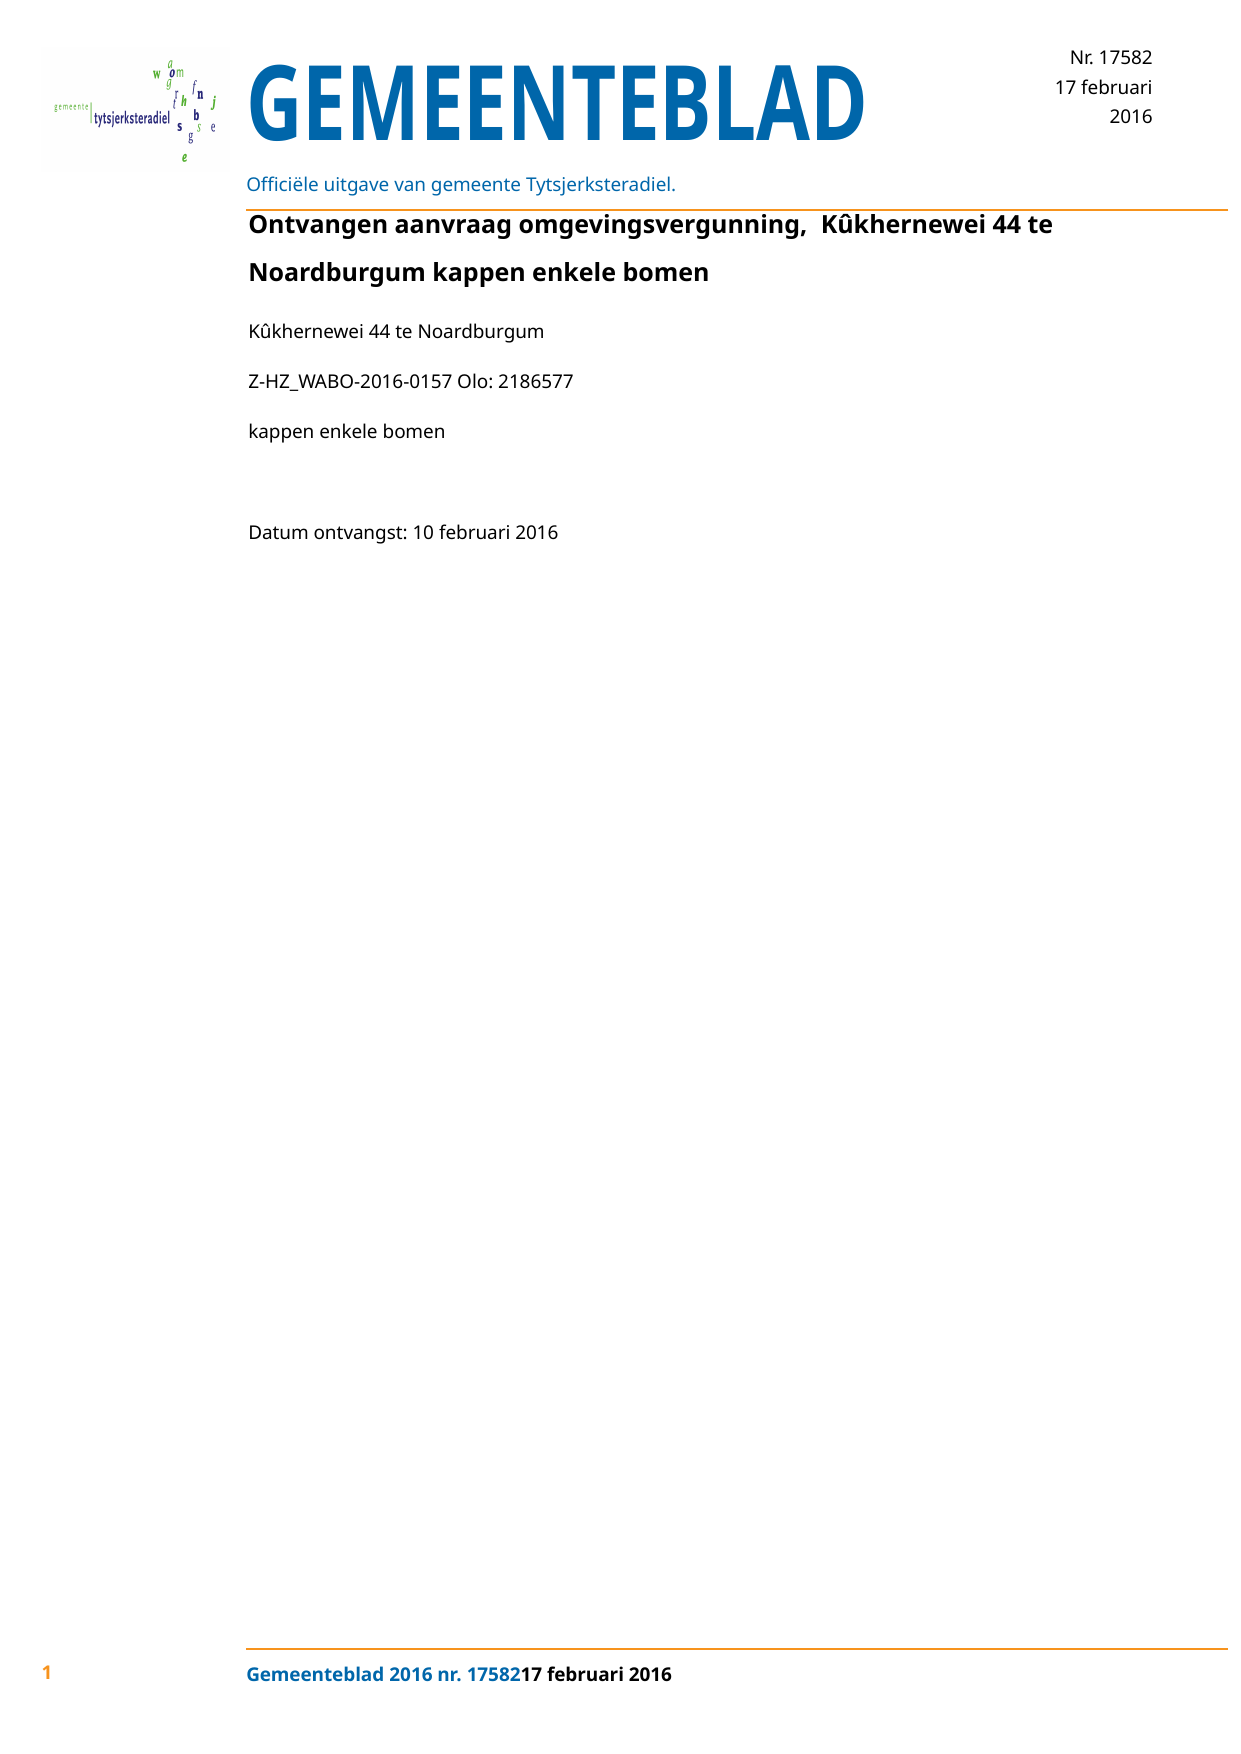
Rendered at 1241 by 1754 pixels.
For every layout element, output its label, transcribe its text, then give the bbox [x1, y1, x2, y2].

text Z-HZ_WABO-2016-0157 Olo: 2186577 [248, 368, 1152, 394]
text Datum ontvangst: 10 februari 2016 [248, 519, 1152, 545]
text kappen enkele bomen [248, 419, 1152, 444]
picture [41, 47, 231, 172]
text Ontvangen aanvraag omgevingsvergunning, Kûkhernewei 44 te Noardburgum kappen enkele bomen [248, 211, 1152, 288]
text Kûkhernewei 44 te Noardburgum [248, 318, 1152, 344]
